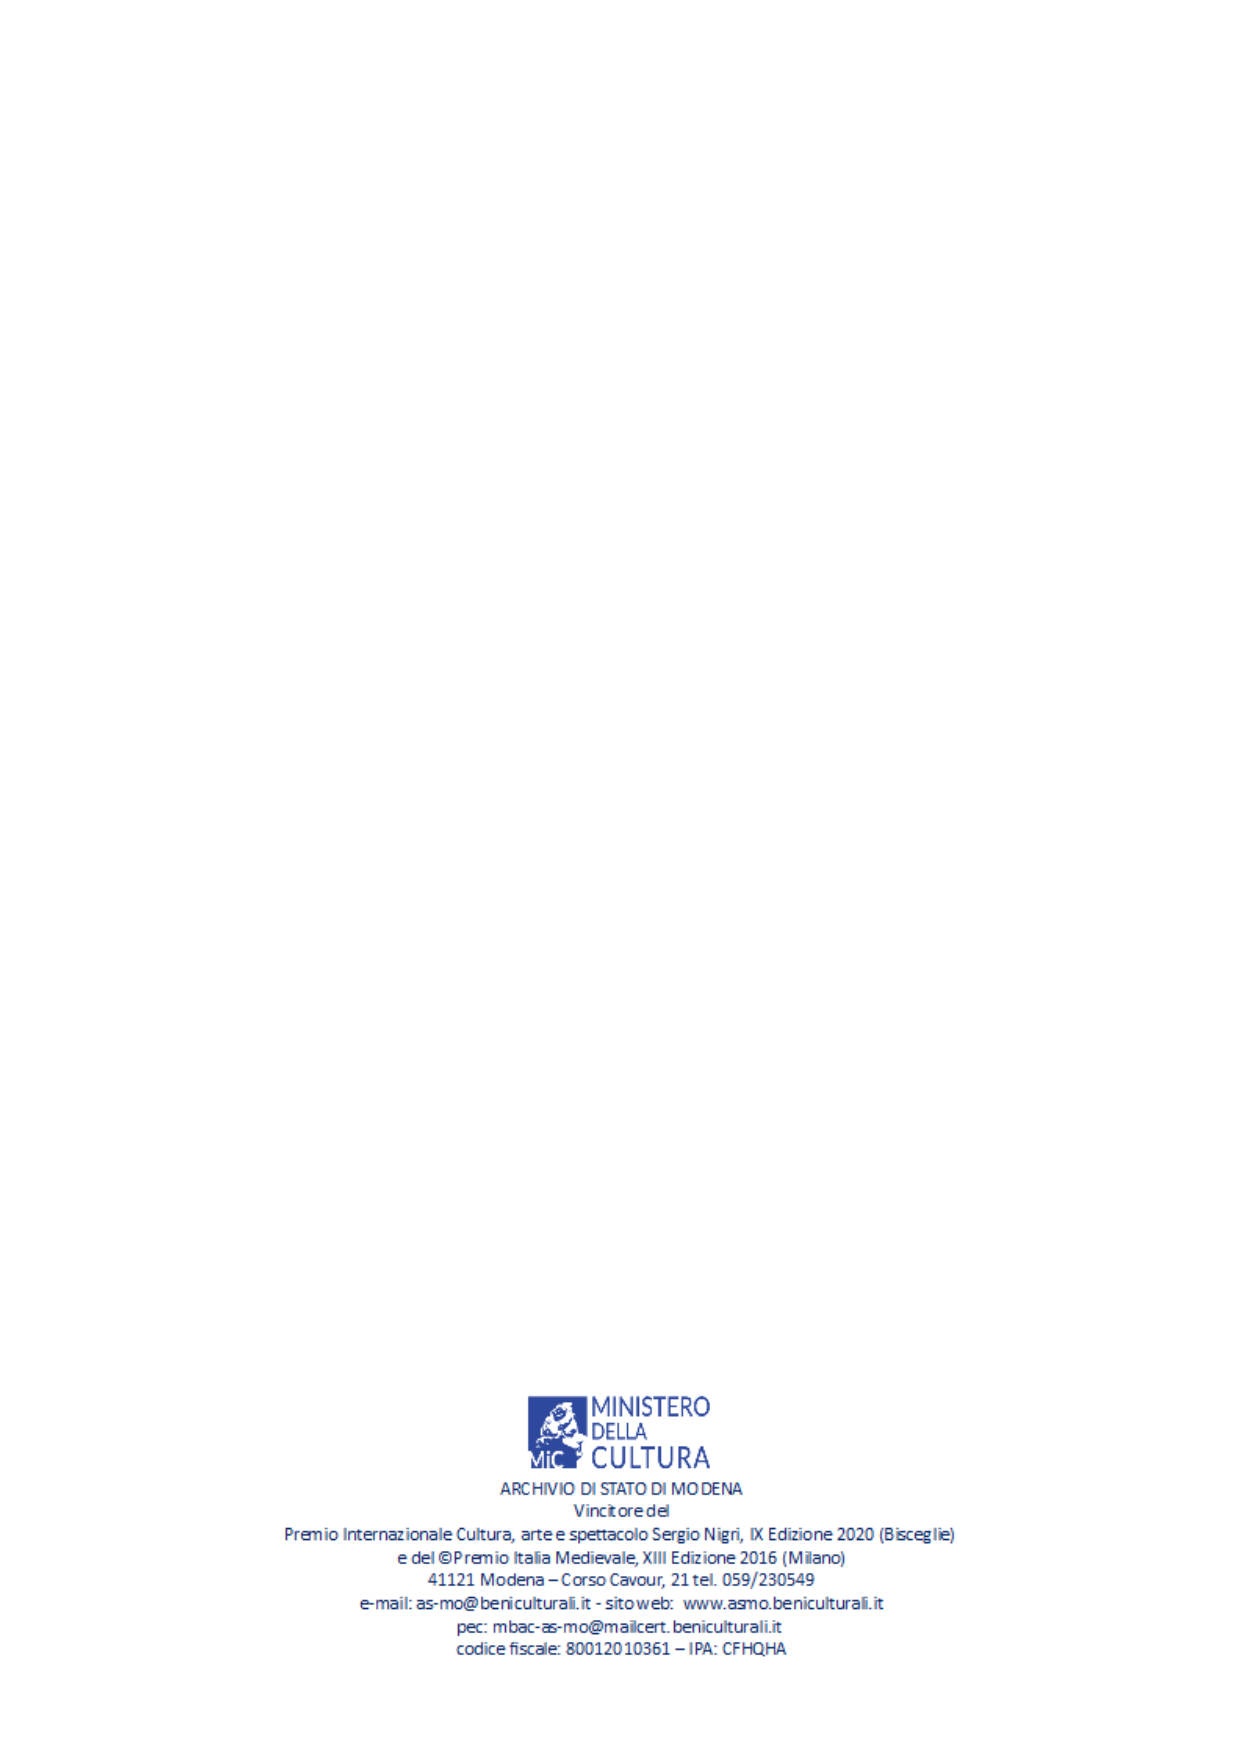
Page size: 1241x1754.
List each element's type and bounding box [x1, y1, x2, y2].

picture [253, 1377, 987, 1677]
